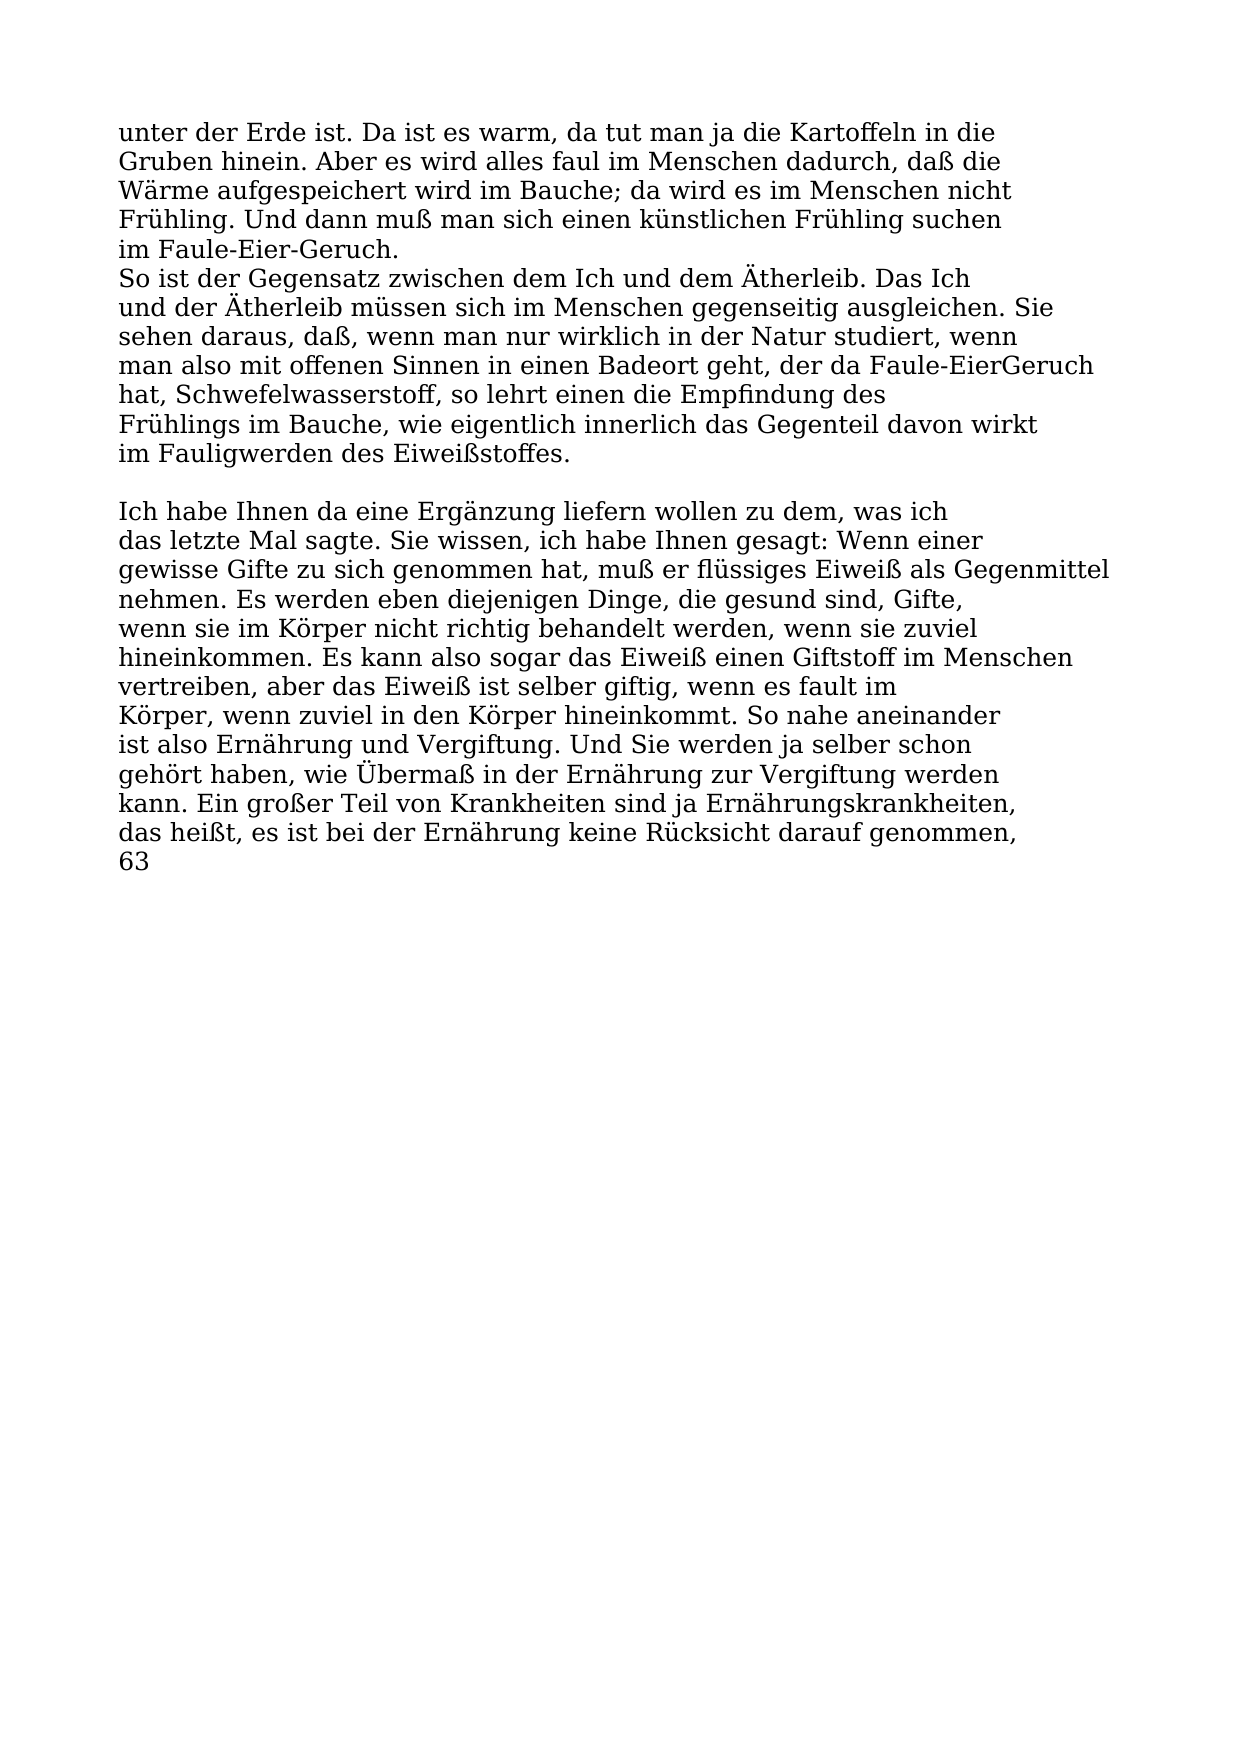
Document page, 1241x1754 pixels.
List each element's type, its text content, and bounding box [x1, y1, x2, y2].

text Wärme aufgespeichert wird im Bauche; da wird es im Menschen nicht [118, 176, 1122, 206]
text 63 [118, 847, 1122, 876]
text sehen daraus, daß, wenn man nur wirklich in der Natur studiert, wenn [118, 322, 1122, 351]
text Körper, wenn zuviel in den Körper hineinkommt. So nahe aneinander [118, 701, 1122, 731]
text man also mit offenen Sinnen in einen Badeort geht, der da Faule-EierGeruch hat, Schwefelwasserstoff, so lehrt einen die Empfindung des [118, 351, 1122, 410]
text ist also Ernährung und Vergiftung. Und Sie werden ja selber schon [118, 731, 1122, 760]
text und der Ätherleib müssen sich im Menschen gegenseitig ausgleichen. Sie [118, 293, 1122, 322]
text das heißt, es ist bei der Ernährung keine Rücksicht darauf genommen, [118, 818, 1122, 847]
text Gruben hinein. Aber es wird alles faul im Menschen dadurch, daß die [118, 147, 1122, 176]
text Frühling. Und dann muß man sich einen künstlichen Frühling suchen [118, 206, 1122, 235]
text unter der Erde ist. Da ist es warm, da tut man ja die Kartoffeln in die [118, 118, 1122, 147]
text hineinkommen. Es kann also sogar das Eiweiß einen Giftstoff im Menschen vertreiben, aber das Eiweiß ist selber giftig, wenn es fault im [118, 643, 1122, 701]
text im Fauligwerden des Eiweißstoffes. [118, 439, 1122, 468]
text wenn sie im Körper nicht richtig behandelt werden, wenn sie zuviel [118, 614, 1122, 643]
text Ich habe Ihnen da eine Ergänzung liefern wollen zu dem, was ich [118, 497, 1122, 526]
text Frühlings im Bauche, wie eigentlich innerlich das Gegenteil davon wirkt [118, 410, 1122, 439]
text So ist der Gegensatz zwischen dem Ich und dem Ätherleib. Das Ich [118, 264, 1122, 293]
text gewisse Gifte zu sich genommen hat, muß er flüssiges Eiweiß als Gegenmittel nehmen. Es werden eben diejenigen Dinge, die gesund sind, Gifte, [118, 556, 1122, 614]
text das letzte Mal sagte. Sie wissen, ich habe Ihnen gesagt: Wenn einer [118, 526, 1122, 556]
text gehört haben, wie Übermaß in der Ernährung zur Vergiftung werden [118, 760, 1122, 789]
text kann. Ein großer Teil von Krankheiten sind ja Ernährungskrankheiten, [118, 789, 1122, 818]
text im Faule-Eier-Geruch. [118, 235, 1122, 264]
